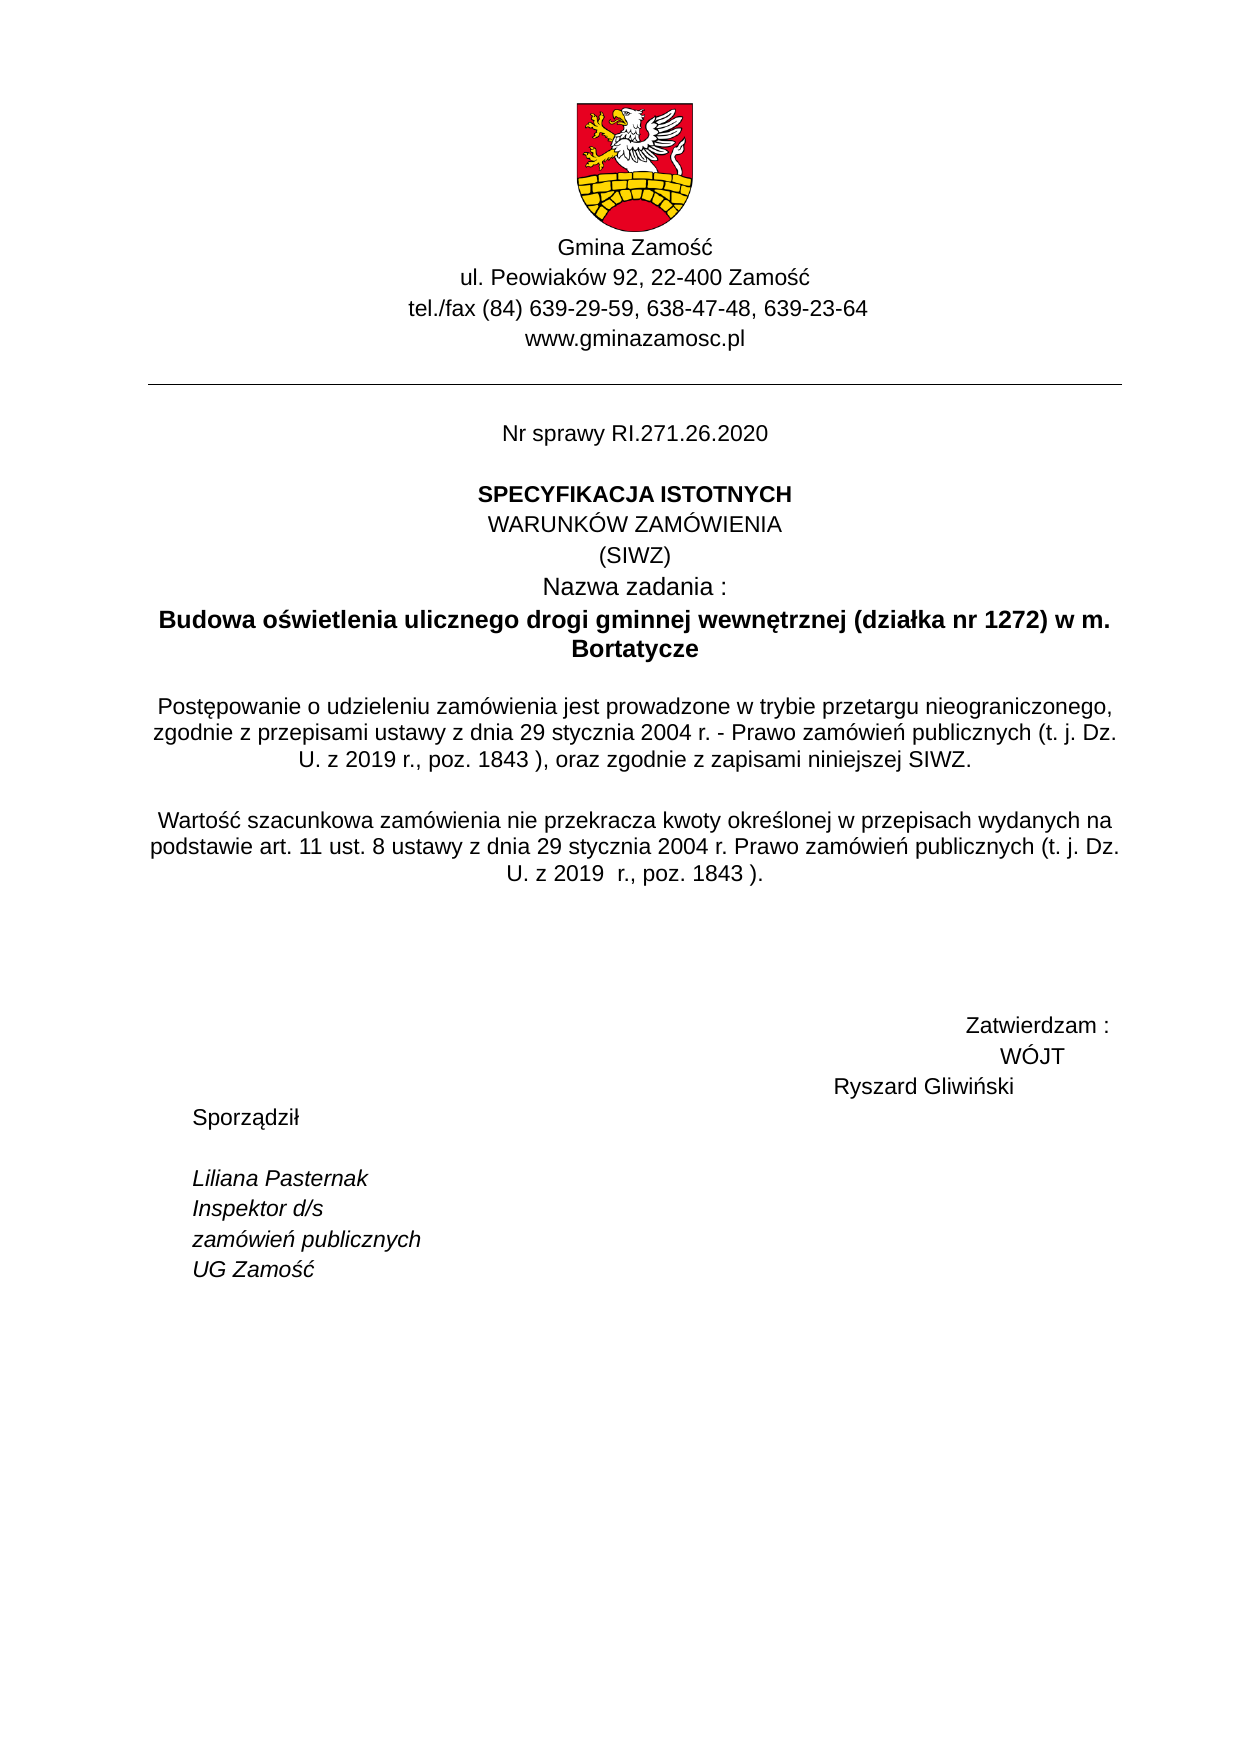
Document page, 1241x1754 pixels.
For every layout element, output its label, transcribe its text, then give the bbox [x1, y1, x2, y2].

text Sporządził [148, 1104, 1122, 1130]
text Postępowanie o udzieleniu zamówienia jest prowadzone w trybie przetargu nieograniczonego, zgodnie z przepisami ustawy z dnia 29 stycznia 2004 r. - Prawo zamówień publicznych (t. j. Dz. U. z 2019 r., poz. 1843 ), oraz zgodnie z zapisami niniejszej SIWZ. [148, 693, 1122, 772]
text Gmina Zamość [148, 234, 1122, 260]
text Wartość szacunkowa zamówienia nie przekracza kwoty określonej w przepisach wydanych na podstawie art. 11 ust. 8 ustawy z dnia 29 stycznia 2004 r. Prawo zamówień publicznych (t. j. Dz. U. z 2019 r., poz. 1843 ). [148, 807, 1122, 886]
text Budowa oświetlenia ulicznego drogi gminnej wewnętrznej (działka nr 1272) w m. Bortatycze [148, 605, 1122, 662]
text Nr sprawy RI.271.26.2020 [148, 419, 1122, 446]
text WARUNKÓW ZAMÓWIENIA [148, 511, 1122, 537]
text (SIWZ) [148, 542, 1122, 568]
text SPECYFIKACJA ISTOTNYCH [148, 481, 1122, 507]
text Liliana Pasternak [148, 1165, 1122, 1191]
text ul. Peowiaków 92, 22-400 Zamość [148, 264, 1122, 291]
text www.gminazamosc.pl [148, 325, 1122, 352]
text Nazwa zadania : [148, 572, 1122, 601]
text tel./fax (84) 639-29-59, 638-47-48, 639-23-64 [148, 295, 1122, 321]
text WÓJT [148, 1043, 1122, 1069]
text Inspektor d/s [148, 1195, 1122, 1222]
text UG Zamość [148, 1256, 1122, 1283]
text Zatwierdzam : [148, 1012, 1122, 1038]
text Ryszard Gliwiński [148, 1073, 1122, 1099]
text zamówień publicznych [148, 1226, 1122, 1252]
